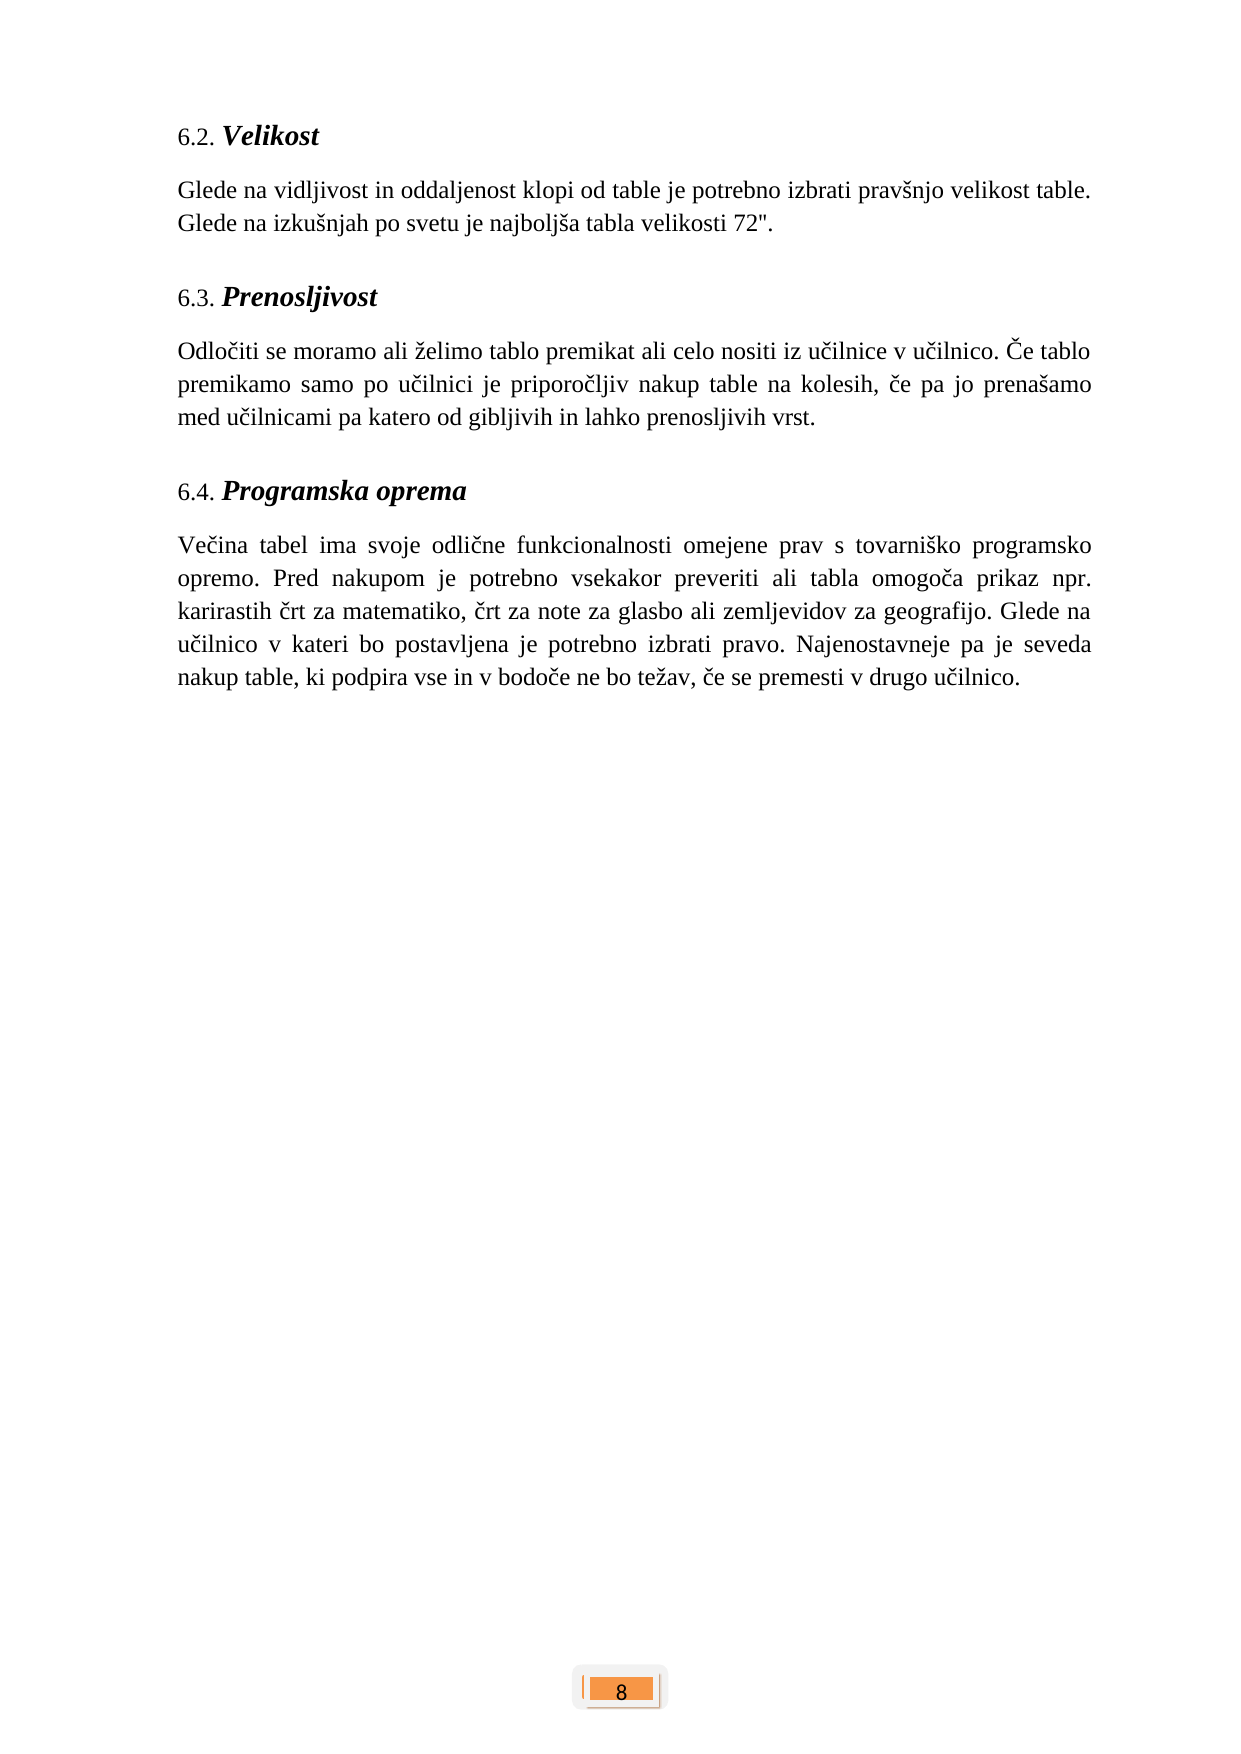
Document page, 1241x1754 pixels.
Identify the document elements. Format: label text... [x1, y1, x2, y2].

subtitle Velikost [177, 118, 1093, 152]
text Večina tabel ima svoje odlične funkcionalnosti omejene prav s tovarniško programsko opremo. Pred nakupom je potrebno vsekakor preveriti ali tabla omogoča prikaz npr. karirastih črt za matematiko, črt za note za glasbo ali zemljevidov za geografijo. Glede na učilnico v kateri bo postavljena je potrebno izbrati pravo. Najenostavneje pa je seveda nakup table, ki podpira vse in v bodoče ne bo težav, če se premesti v drugo učilnico. [177, 530, 1093, 691]
subtitle Prenosljivost [177, 279, 1093, 313]
subtitle Programska oprema [177, 473, 1093, 506]
text Odločiti se moramo ali želimo tablo premikat ali celo nositi iz učilnice v učilnico. Če tablo premikamo samo po učilnici je priporočljiv nakup table na kolesih, če pa jo prenašamo med učilnicami pa katero od gibljivih in lahko prenosljivih vrst. [177, 336, 1093, 431]
text Glede na vidljivost in oddaljenost klopi od table je potrebno izbrati pravšnjo velikost table. Glede na izkušnjah po svetu je najboljša tabla velikosti 72''. [177, 176, 1093, 237]
